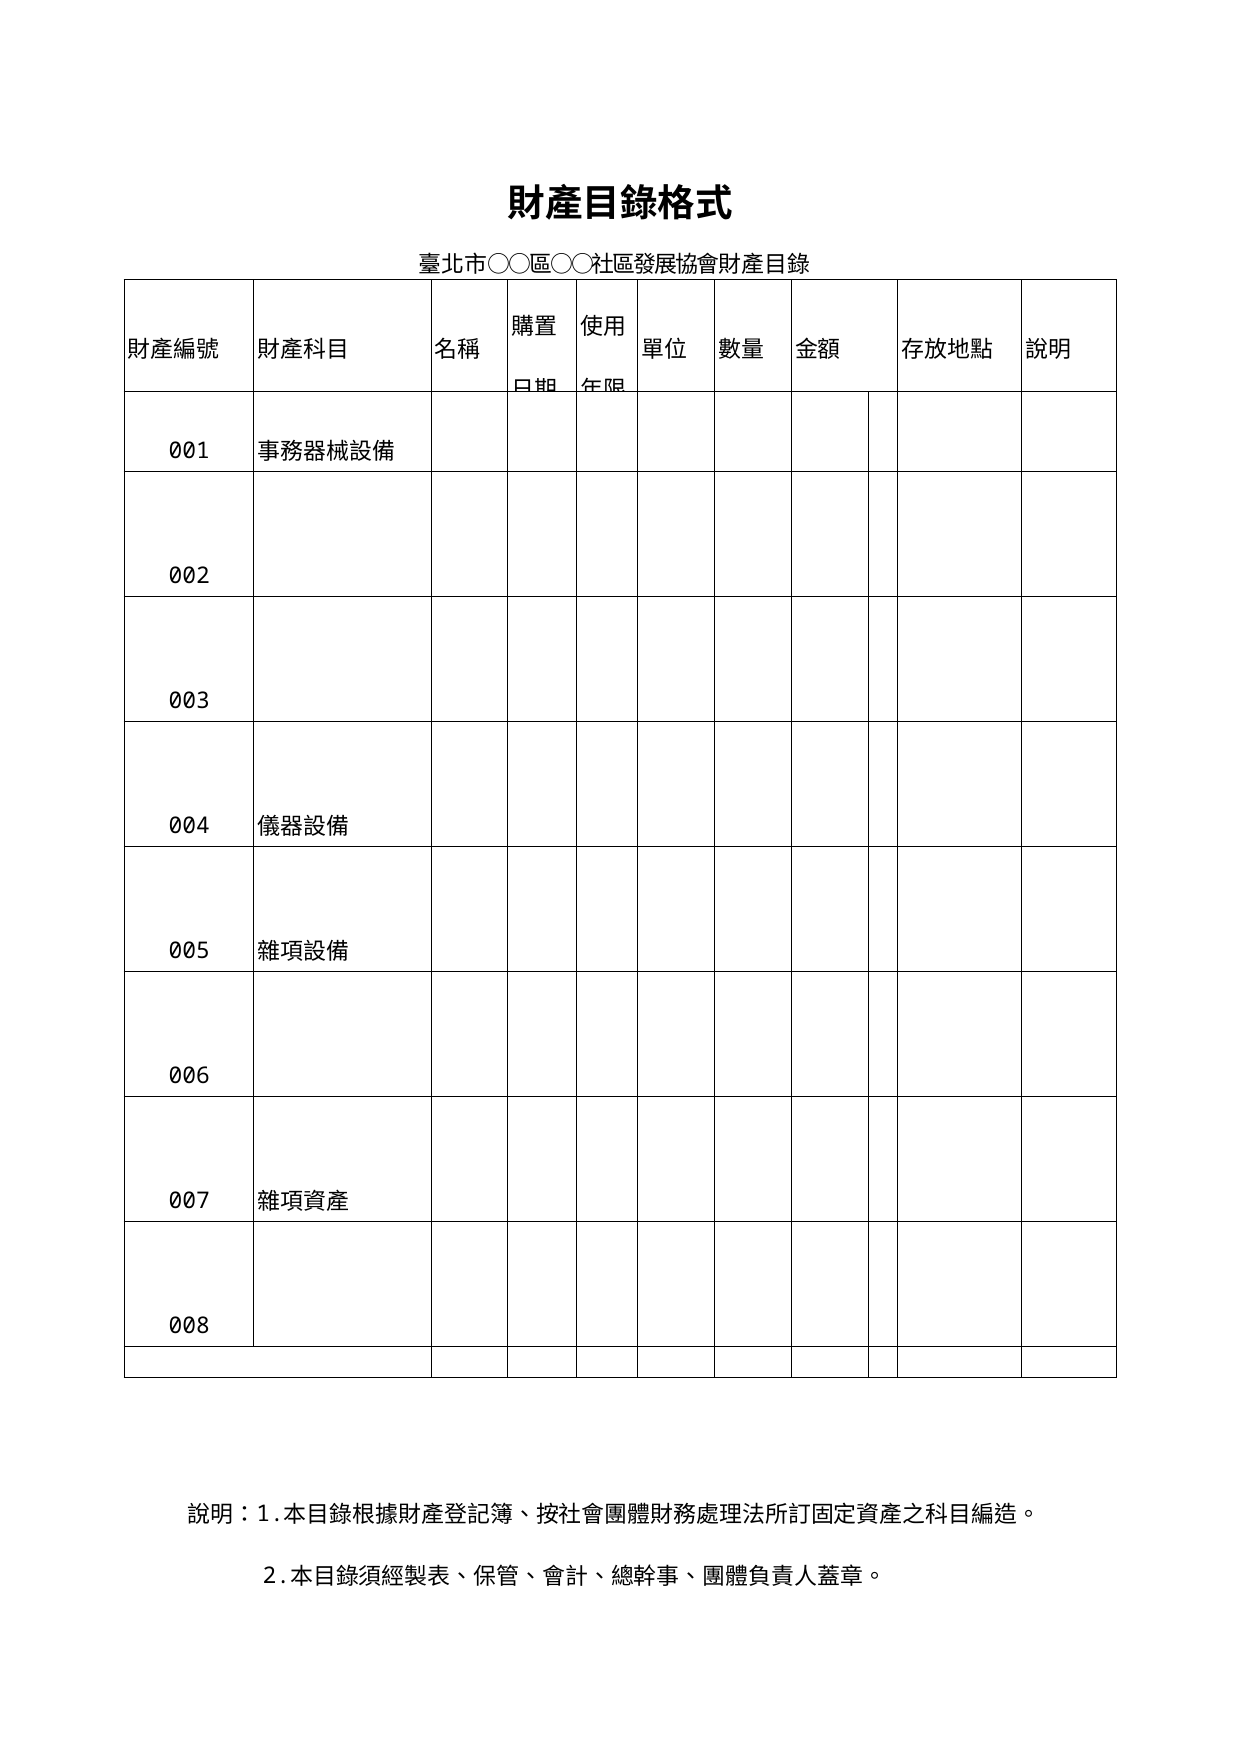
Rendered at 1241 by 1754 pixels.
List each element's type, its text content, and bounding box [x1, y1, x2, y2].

table_cell [577, 1222, 637, 1346]
table_cell 團體負責人： 總幹事： 會計： 保管： 製表： [124, 1378, 1116, 1419]
table_cell 財產科目 [254, 280, 431, 391]
table_cell [792, 1347, 868, 1377]
table_cell [898, 597, 1021, 721]
table_cell 004 [125, 722, 253, 846]
table_cell [898, 972, 1021, 1096]
table_cell [1022, 392, 1116, 471]
table_cell [254, 972, 431, 1096]
table_cell [577, 1097, 637, 1221]
table_cell [638, 392, 714, 471]
table_cell [898, 1347, 1021, 1377]
table_cell [715, 722, 791, 846]
table_cell [869, 472, 897, 596]
table_cell [432, 972, 507, 1096]
table_cell [715, 972, 791, 1096]
table_cell [792, 1097, 868, 1221]
table_cell [1022, 1347, 1116, 1377]
table_cell [1022, 1097, 1116, 1221]
table_cell [869, 1097, 897, 1221]
table_cell 名稱 [432, 280, 507, 391]
table_cell [638, 1347, 714, 1377]
table_cell [869, 597, 897, 721]
table_cell [638, 847, 714, 971]
table_cell [715, 1347, 791, 1377]
table_cell [508, 1347, 576, 1377]
table_cell [869, 392, 897, 471]
table_cell 001 [125, 392, 253, 471]
table_cell 說明 [1022, 280, 1116, 391]
table_cell [1022, 847, 1116, 971]
table_cell [577, 847, 637, 971]
table_cell [869, 1222, 897, 1346]
table_cell [1022, 1222, 1116, 1346]
table_cell [792, 472, 868, 596]
table_cell 數量 [715, 280, 791, 391]
table_cell [638, 1222, 714, 1346]
table_cell [432, 1222, 507, 1346]
table_cell 005 [125, 847, 253, 971]
table_cell 007 [125, 1097, 253, 1221]
table_cell [508, 597, 576, 721]
table_cell [638, 597, 714, 721]
table_cell [869, 1347, 897, 1377]
table_cell [508, 1222, 576, 1346]
table_cell [715, 472, 791, 596]
table_cell [577, 472, 637, 596]
table_cell [432, 1097, 507, 1221]
table_cell [638, 722, 714, 846]
table_cell [792, 972, 868, 1096]
table_cell [508, 392, 576, 471]
table_cell [432, 597, 507, 721]
table_cell [1022, 972, 1116, 1096]
text 2.本目錄須經製表、保管、會計、總幹事、團體負責人蓋章。 [262, 1533, 1053, 1596]
table_cell 購置日期年月日 [508, 280, 576, 391]
table_cell [577, 1347, 637, 1377]
table_cell [508, 472, 576, 596]
table_cell 金額 [792, 280, 897, 391]
table_cell [432, 472, 507, 596]
table_cell [577, 392, 637, 471]
table_cell 單位 [638, 280, 714, 391]
table_cell [715, 847, 791, 971]
table_cell [898, 392, 1021, 471]
table_cell [869, 722, 897, 846]
table_cell [508, 972, 576, 1096]
table_cell [508, 722, 576, 846]
table_cell 008 [125, 1222, 253, 1346]
table_cell [898, 722, 1021, 846]
table_cell 儀器設備 [254, 722, 431, 846]
table_cell [792, 847, 868, 971]
table_cell [577, 597, 637, 721]
table_header 臺北市○○區○○社區發展協會財產目錄 中華民國 年 月 日 [124, 221, 1116, 279]
table_cell [638, 1097, 714, 1221]
table_cell [508, 847, 576, 971]
table_cell [898, 472, 1021, 596]
table_cell [638, 972, 714, 1096]
table_cell [577, 722, 637, 846]
table_cell [1022, 722, 1116, 846]
table_cell [432, 1347, 507, 1377]
table_cell [508, 1097, 576, 1221]
table_cell [715, 1222, 791, 1346]
table_cell [432, 847, 507, 971]
table_cell [898, 1097, 1021, 1221]
table_cell [254, 1222, 431, 1346]
table_cell 存放地點 [898, 280, 1021, 391]
table_cell [715, 1097, 791, 1221]
table_cell [577, 972, 637, 1096]
table_cell 使用年限 [577, 280, 637, 391]
table_cell 雜項設備 [254, 847, 431, 971]
table_cell [792, 392, 868, 471]
table_cell [898, 1222, 1021, 1346]
text 財產目錄格式 [187, 158, 1053, 221]
table_cell [715, 392, 791, 471]
table_cell 006 [125, 972, 253, 1096]
table_cell 財產編號 [125, 280, 253, 391]
table_cell [792, 597, 868, 721]
table_cell [432, 722, 507, 846]
table_cell 合計 [125, 1347, 431, 1377]
table_cell [792, 1222, 868, 1346]
table_cell [1022, 472, 1116, 596]
table_cell [432, 392, 507, 471]
table_cell [792, 722, 868, 846]
table_cell [869, 972, 897, 1096]
table_cell [869, 847, 897, 971]
table_cell [254, 597, 431, 721]
table_cell 002 [125, 472, 253, 596]
table_cell 003 [125, 597, 253, 721]
table_cell [898, 847, 1021, 971]
table_cell [638, 472, 714, 596]
table_cell [1022, 597, 1116, 721]
table_cell [715, 597, 791, 721]
table_cell [254, 472, 431, 596]
table_cell 雜項資產 [254, 1097, 431, 1221]
table_cell 事務器械設備 [254, 392, 431, 471]
text 說明：1.本目錄根據財產登記簿、按社會團體財務處理法所訂固定資產之科目編造。 [187, 1471, 1053, 1533]
